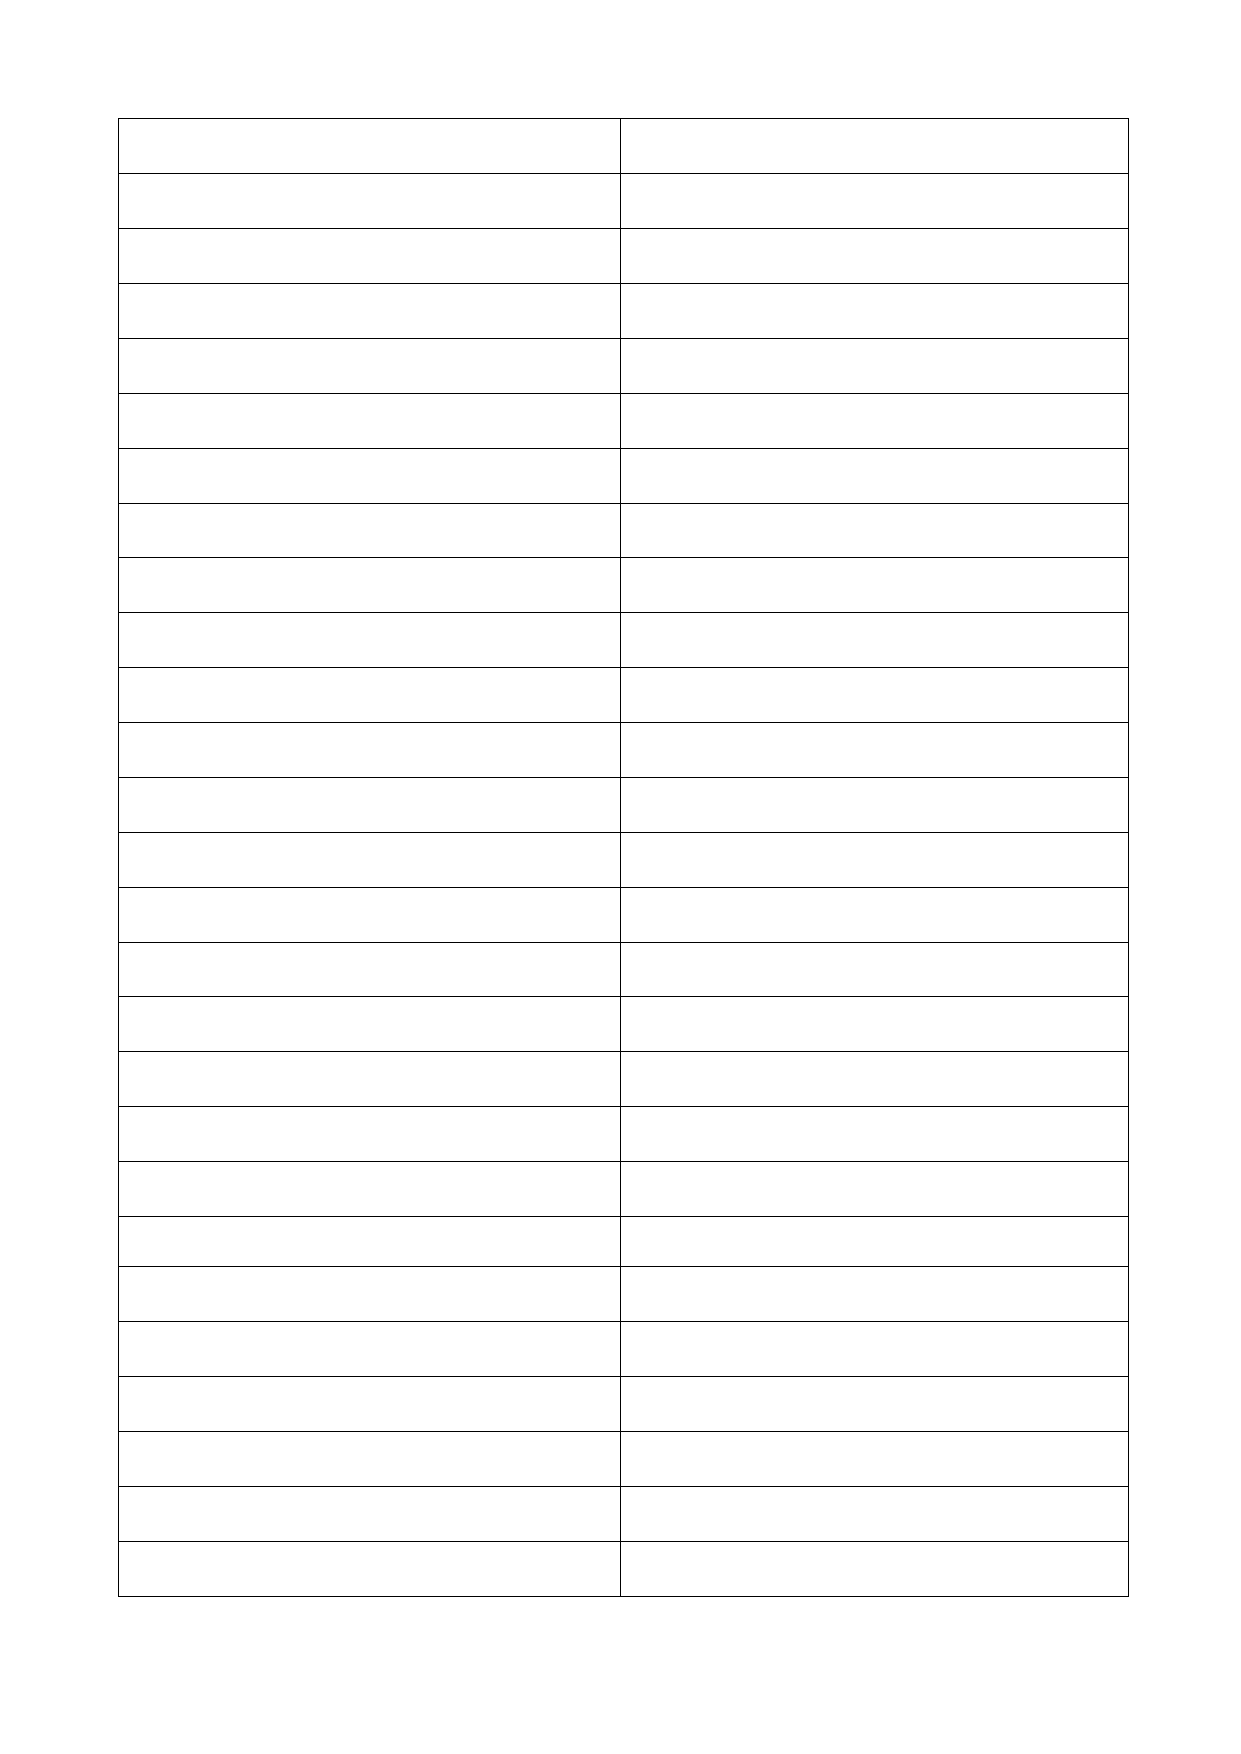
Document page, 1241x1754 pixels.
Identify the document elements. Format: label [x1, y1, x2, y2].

table_cell [119, 1377, 620, 1431]
table_cell [119, 888, 620, 942]
table_cell [119, 1217, 620, 1266]
table_cell [119, 1052, 620, 1106]
table_cell [621, 558, 1128, 612]
table_cell [119, 339, 620, 393]
table_cell [621, 229, 1128, 283]
table_cell [621, 1542, 1128, 1596]
table_cell [119, 1267, 620, 1321]
table_cell [621, 1107, 1128, 1161]
table_cell [119, 997, 620, 1051]
table_cell [621, 339, 1128, 393]
table_cell [621, 997, 1128, 1051]
table_cell [621, 174, 1128, 228]
table_cell [621, 833, 1128, 887]
table_cell [119, 613, 620, 667]
table_cell [621, 1322, 1128, 1376]
table_cell [119, 1107, 620, 1161]
table_cell [621, 888, 1128, 942]
table_cell [621, 284, 1128, 338]
table_cell [119, 229, 620, 283]
table_cell [621, 1487, 1128, 1541]
table_cell [119, 1162, 620, 1216]
table_cell [119, 833, 620, 887]
table_cell [621, 504, 1128, 557]
table_cell [621, 1267, 1128, 1321]
table_cell [119, 284, 620, 338]
table_cell [621, 723, 1128, 777]
table_cell [119, 1487, 620, 1541]
table_cell [119, 504, 620, 557]
table_cell [119, 119, 620, 173]
table_cell [621, 449, 1128, 502]
table_cell [621, 119, 1128, 173]
table_cell [621, 668, 1128, 722]
table_cell [119, 558, 620, 612]
table_cell [119, 668, 620, 722]
table_cell [621, 1052, 1128, 1106]
table_cell [621, 1217, 1128, 1266]
table_cell [119, 1542, 620, 1596]
table_cell [119, 943, 620, 996]
table_cell [621, 1377, 1128, 1431]
table_cell [119, 1432, 620, 1486]
table_cell [621, 1162, 1128, 1216]
table_cell [621, 778, 1128, 832]
table_cell [119, 778, 620, 832]
table_cell [621, 394, 1128, 447]
table_cell [621, 943, 1128, 996]
table_cell [119, 449, 620, 502]
table_cell [119, 394, 620, 447]
table_cell [621, 613, 1128, 667]
table_cell [119, 723, 620, 777]
table_cell [119, 1322, 620, 1376]
table_cell [119, 174, 620, 228]
table_cell [621, 1432, 1128, 1486]
